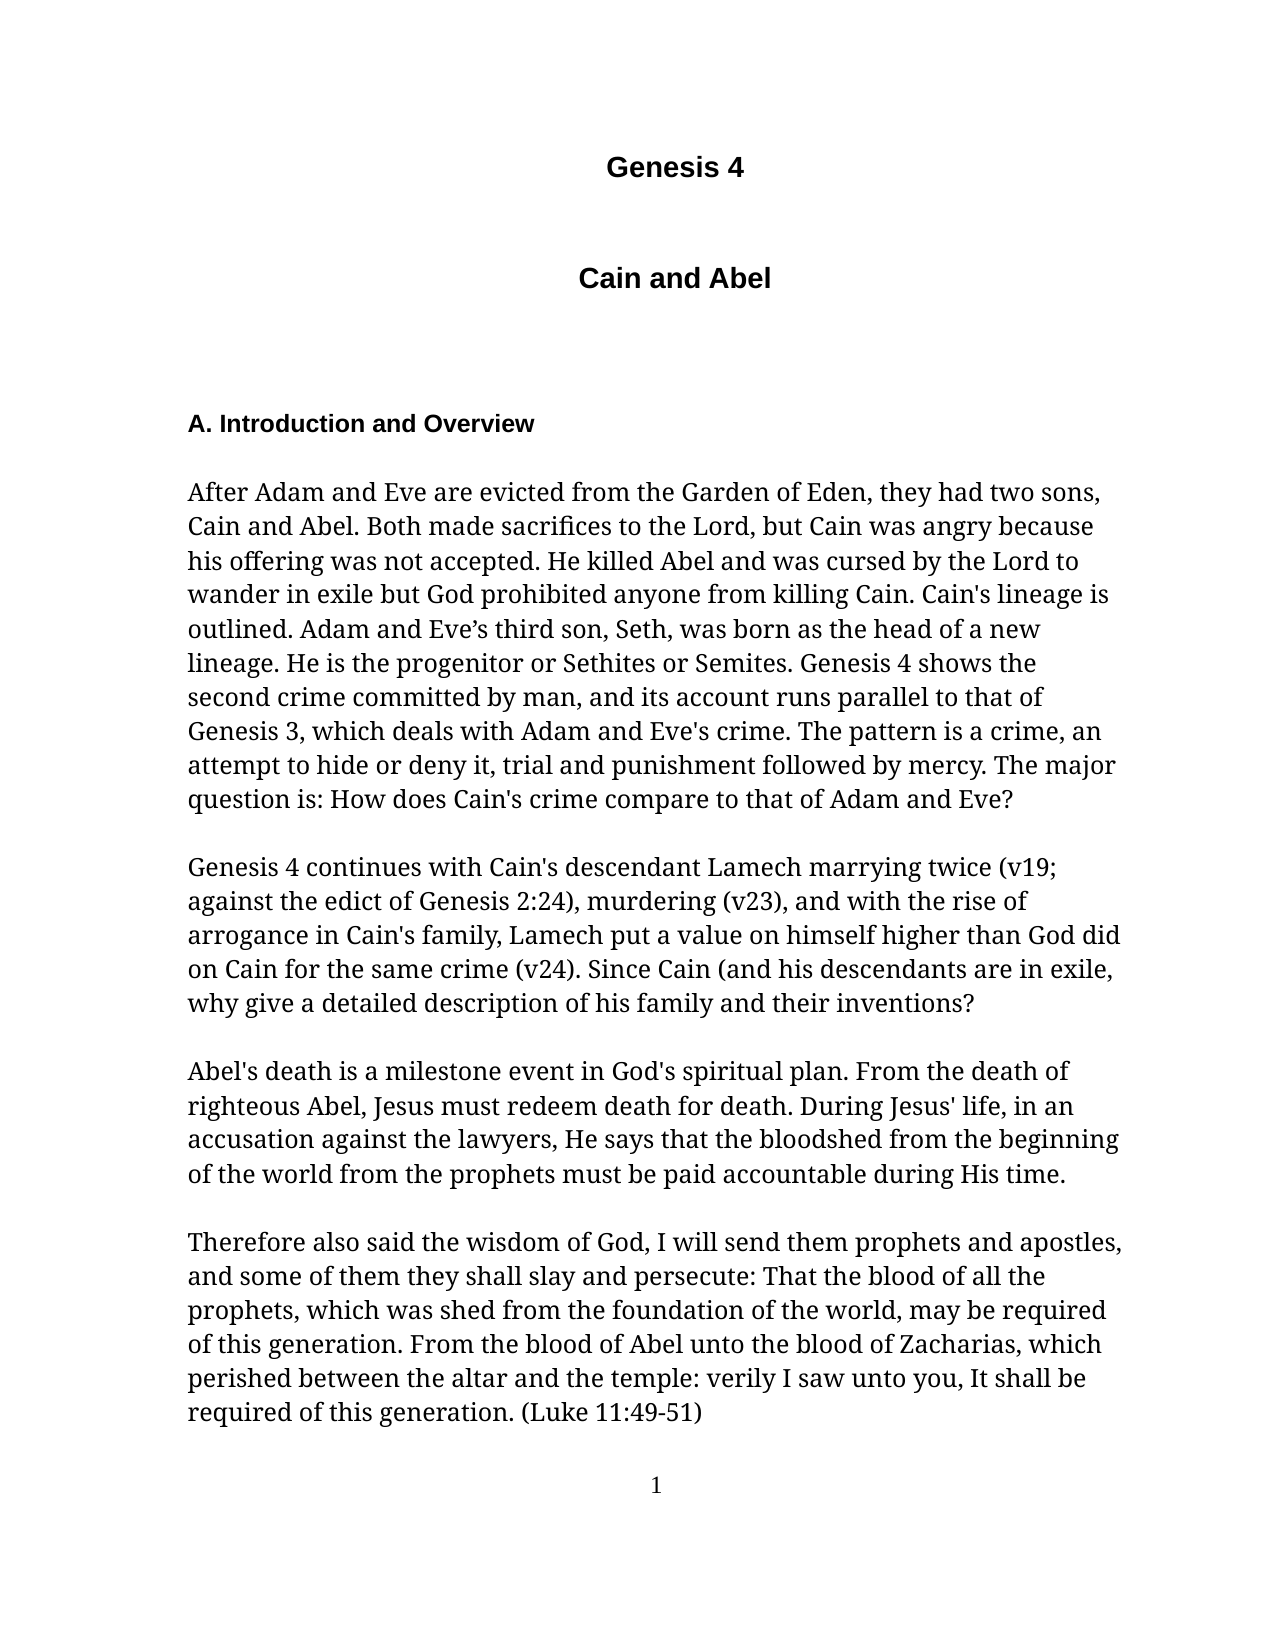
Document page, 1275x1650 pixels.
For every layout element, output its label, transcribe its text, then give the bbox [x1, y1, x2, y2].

subtitle A. Introduction and Overview [187, 409, 1125, 438]
text Genesis 4 continues with Cain's descendant Lamech marrying twice (v19; against the edict of Genesis 2:24), murdering (v23), and with the rise of arrogance in Cain's family, Lamech put a value on himself higher than God did on Cain for the same crime (v24). Since Cain (and his descendants are in exile, why give a detailed description of his family and their inventions? [187, 850, 1125, 1020]
text Abel's death is a milestone event in God's spiritual plan. From the death of righteous Abel, Jesus must redeem death for death. During Jesus' life, in an accusation against the lawyers, He says that the bloodshed from the beginning of the world from the prophets must be paid accountable during His time. [187, 1054, 1125, 1190]
title Genesis 4 [187, 150, 1125, 183]
title Cain and Abel [187, 261, 1125, 294]
text After Adam and Eve are evicted from the Garden of Eden, they had two sons, Cain and Abel. Both made sacrifices to the Lord, but Cain was angry because his offering was not accepted. He killed Abel and was cursed by the Lord to wander in exile but God prohibited anyone from killing Cain. Cain's lineage is outlined. Adam and Eve’s third son, Seth, was born as the head of a new lineage. He is the progenitor or Sethites or Semites. Genesis 4 shows the second crime committed by man, and its account runs parallel to that of Genesis 3, which deals with Adam and Eve's crime. The pattern is a crime, an attempt to hide or deny it, trial and punishment followed by mercy. The major question is: How does Cain's crime compare to that of Adam and Eve? [187, 475, 1125, 816]
text Therefore also said the wisdom of God, I will send them prophets and apostles, and some of them they shall slay and persecute: That the blood of all the prophets, which was shed from the foundation of the world, may be required of this generation. From the blood of Abel unto the blood of Zacharias, which perished between the altar and the temple: verily I saw unto you, It shall be required of this generation. (Luke 11:49-51) [187, 1224, 1125, 1429]
